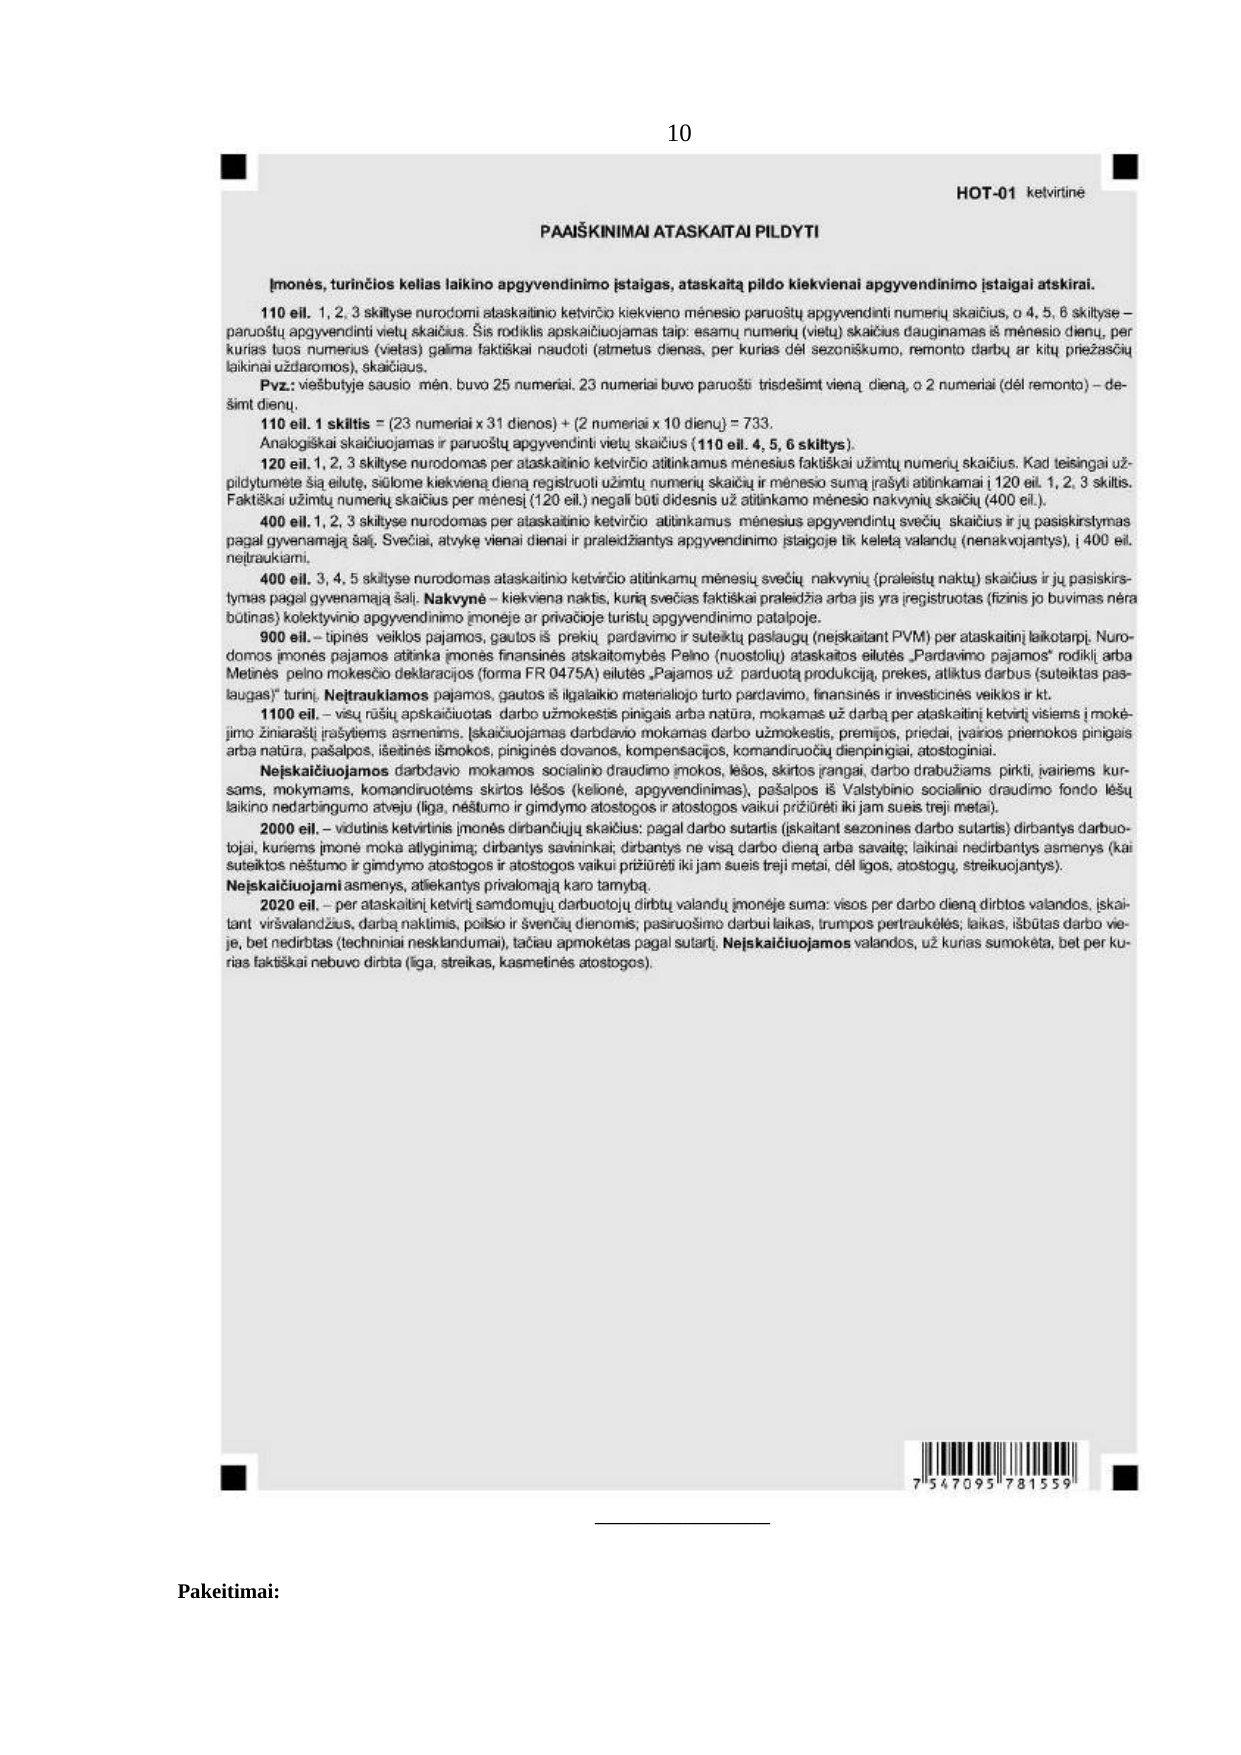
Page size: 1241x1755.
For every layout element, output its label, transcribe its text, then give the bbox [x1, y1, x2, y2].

text Pakeitimai: [177, 1579, 1181, 1603]
text ______________ [177, 1498, 1187, 1526]
